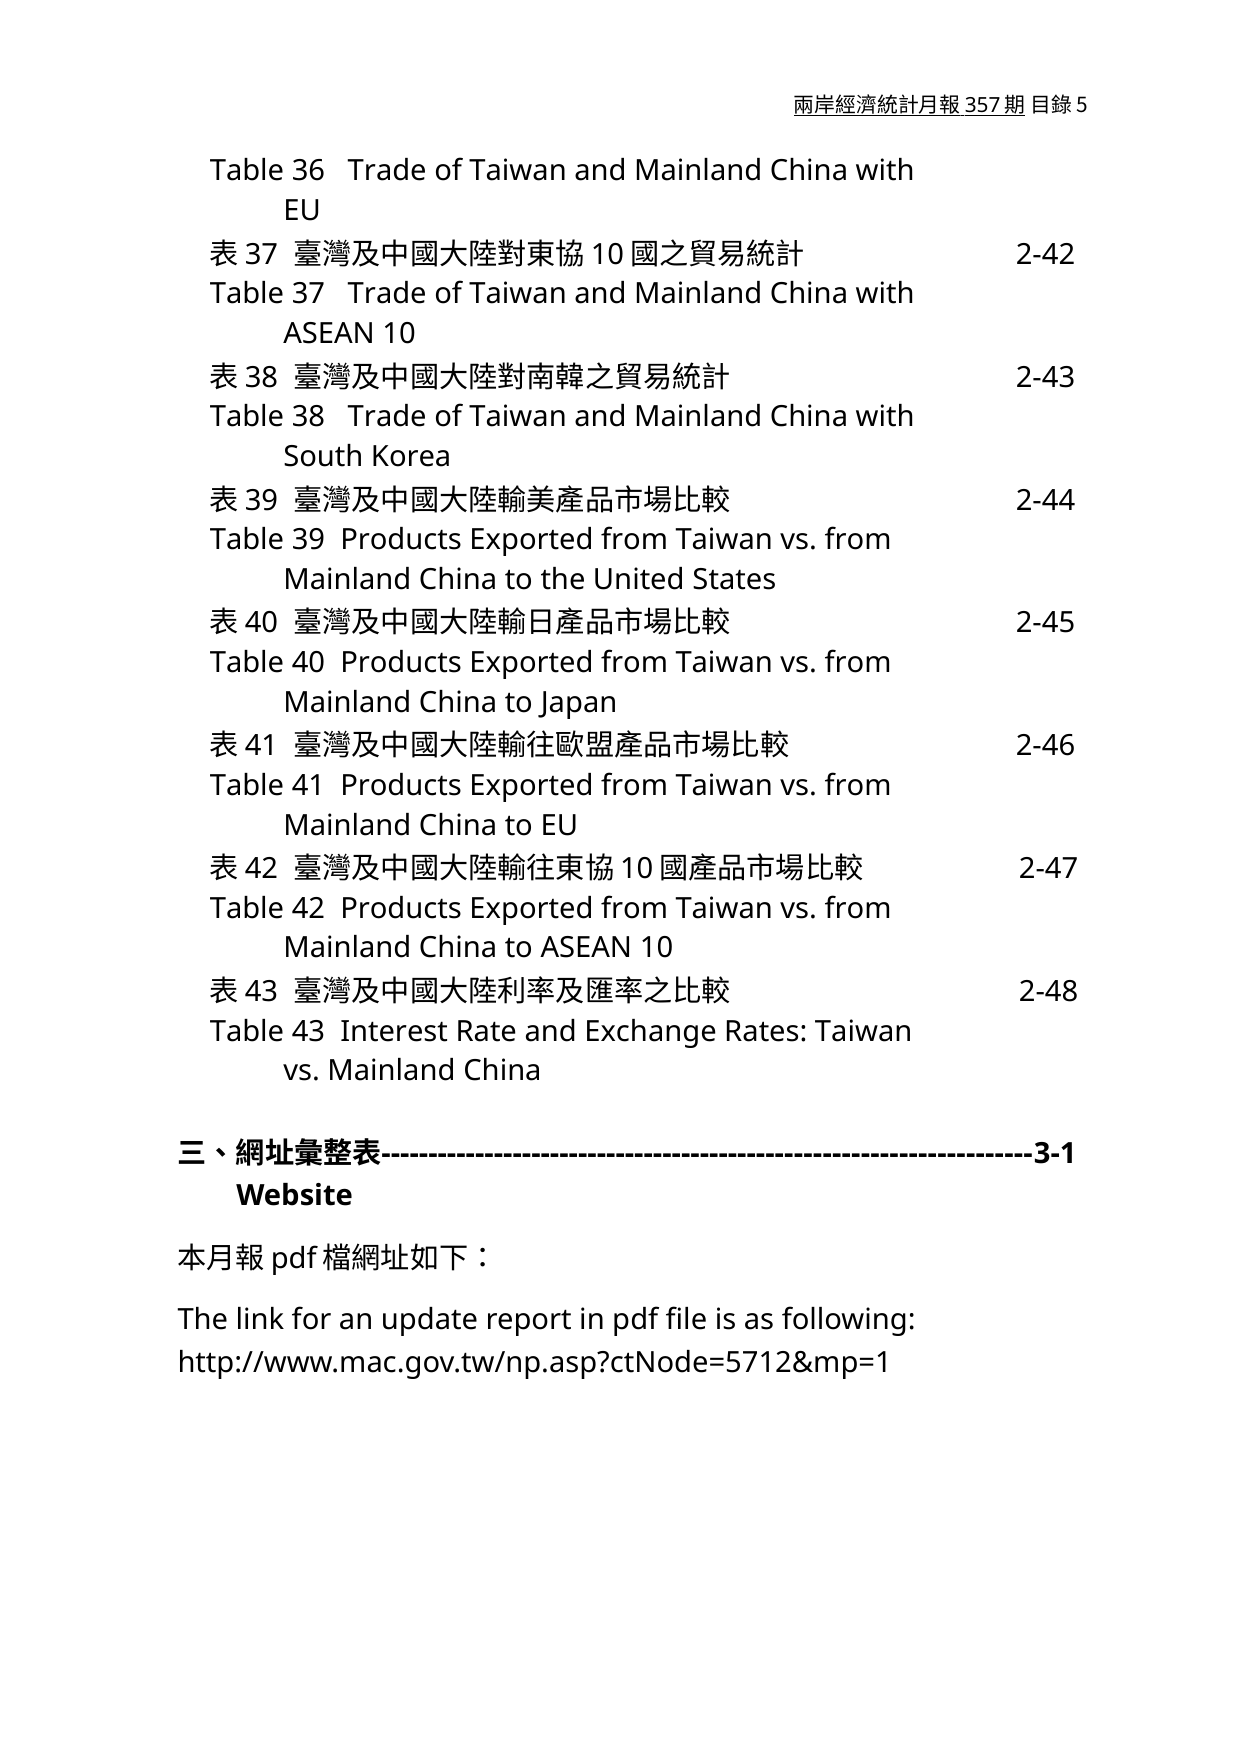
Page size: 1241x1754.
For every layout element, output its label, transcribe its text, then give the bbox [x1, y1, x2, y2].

text 三、網址彙整表 3-1 [177, 1130, 1137, 1172]
table_cell [1131, 1010, 1179, 1089]
table_cell [1209, 641, 1240, 720]
table_cell [1201, 843, 1209, 887]
table_cell [1131, 843, 1179, 887]
table_cell [945, 843, 989, 887]
table_cell [1013, 518, 1117, 597]
table_cell Table 40 Products Exported from Taiwan vs. from Mainland China to Japan [180, 641, 948, 720]
table_cell [1131, 966, 1179, 1009]
table_cell [1201, 597, 1209, 641]
table_cell [948, 641, 1013, 720]
table_cell [1013, 272, 1179, 351]
table_cell [1201, 351, 1209, 395]
table_cell [948, 720, 1013, 764]
text Website [177, 1172, 1137, 1214]
table_cell [1209, 149, 1240, 228]
table_cell [1131, 518, 1179, 597]
table_cell [1209, 395, 1240, 474]
table_cell [948, 474, 1013, 518]
table_cell [1201, 641, 1209, 720]
table_cell [1209, 272, 1240, 351]
table_cell [948, 518, 1013, 597]
table_cell 2-42 [1013, 228, 1179, 272]
table_cell [1179, 764, 1201, 843]
table_cell [1209, 764, 1240, 843]
table_cell Table 41 Products Exported from Taiwan vs. from Mainland China to EU [180, 764, 948, 843]
table_cell [1209, 887, 1240, 966]
table_cell [1201, 228, 1209, 272]
table_cell [1209, 1010, 1240, 1089]
table_cell [945, 887, 989, 966]
table_cell [948, 597, 1013, 641]
table_cell [1179, 1010, 1201, 1089]
table_cell 2-47 [989, 843, 1131, 887]
table_cell 表40 臺灣及中國大陸輸日產品市場比較 [180, 597, 948, 641]
table_cell [945, 966, 989, 1009]
table_cell [1179, 228, 1201, 272]
table_cell [948, 149, 1013, 228]
table_cell [1179, 966, 1201, 1009]
table_cell [948, 228, 1013, 272]
table_cell [1209, 518, 1240, 597]
table_cell 2-46 [1013, 720, 1179, 764]
table_cell Table 37 Trade of Taiwan and Mainland China with ASEAN 10 [180, 272, 948, 351]
table_cell [1201, 395, 1209, 474]
table_cell 表43 臺灣及中國大陸利率及匯率之比較 [180, 966, 945, 1009]
table_cell [945, 1010, 989, 1089]
table_cell [1201, 474, 1209, 518]
table_cell [1209, 351, 1240, 395]
table_cell [1013, 764, 1179, 843]
table_cell [1209, 843, 1240, 887]
table_cell 表41 臺灣及中國大陸輸往歐盟產品市場比較 [180, 720, 948, 764]
table_cell [1179, 843, 1201, 887]
table_cell [1179, 272, 1201, 351]
table_cell [1013, 641, 1179, 720]
table_cell Table 43 Interest Rate and Exchange Rates: Taiwan vs. Mainland China [180, 1010, 945, 1089]
table_cell [1201, 518, 1209, 597]
table_cell [1201, 764, 1209, 843]
table_cell [1179, 597, 1201, 641]
table_cell [1179, 720, 1201, 764]
table_cell [989, 1010, 1131, 1089]
table_cell [948, 351, 1013, 395]
table_cell [1201, 720, 1209, 764]
table_cell [1209, 720, 1240, 764]
table_cell [1179, 395, 1201, 474]
table_cell [948, 272, 1013, 351]
table_cell 表39 臺灣及中國大陸輸美產品市場比較 [180, 474, 948, 518]
table_cell [948, 764, 1013, 843]
table_cell [1209, 597, 1240, 641]
table_cell 2-48 [989, 966, 1131, 1009]
table_cell Table 38 Trade of Taiwan and Mainland China with South Korea [180, 395, 948, 474]
table_cell [1179, 149, 1201, 228]
table_cell [1179, 518, 1201, 597]
table_cell 表37 臺灣及中國大陸對東協10國之貿易統計 [180, 228, 948, 272]
table_cell [1201, 149, 1209, 228]
table_cell [1201, 1010, 1209, 1089]
table_cell [1013, 149, 1179, 228]
table_cell Table 42 Products Exported from Taiwan vs. from Mainland China to ASEAN 10 [180, 887, 945, 966]
table_cell [1179, 351, 1201, 395]
text 本月報pdf檔網址如下： [177, 1214, 1087, 1276]
table_cell Table 36 Trade of Taiwan and Mainland China with EU [180, 149, 948, 228]
table_cell 表38 臺灣及中國大陸對南韓之貿易統計 [180, 351, 948, 395]
table_cell [989, 887, 1131, 966]
table_cell [1209, 966, 1240, 1009]
table_cell [1131, 887, 1179, 966]
table_cell 表42 臺灣及中國大陸輸往東協10國產品市場比較 [180, 843, 945, 887]
table_cell [1201, 966, 1209, 1009]
table_cell [948, 395, 1013, 474]
table_cell [1201, 887, 1209, 966]
table_cell [1209, 474, 1240, 518]
table_cell [1117, 518, 1131, 597]
table_cell [1209, 228, 1240, 272]
text http://www.mac.gov.tw/np.asp?ctNode=5712&mp=1 [177, 1339, 1137, 1422]
table_cell 2-44 [1013, 474, 1179, 518]
table_cell 2-45 [1013, 597, 1179, 641]
table_cell [1179, 887, 1201, 966]
text The link for an update report in pdf file is as following: [177, 1276, 1087, 1339]
table_cell [1179, 474, 1201, 518]
table_cell Table 39 Products Exported from Taiwan vs. from Mainland China to the United States [180, 518, 948, 597]
table_cell [1201, 272, 1209, 351]
table_cell 2-43 [1013, 351, 1179, 395]
table_cell [1013, 395, 1179, 474]
table_cell [1179, 641, 1201, 720]
